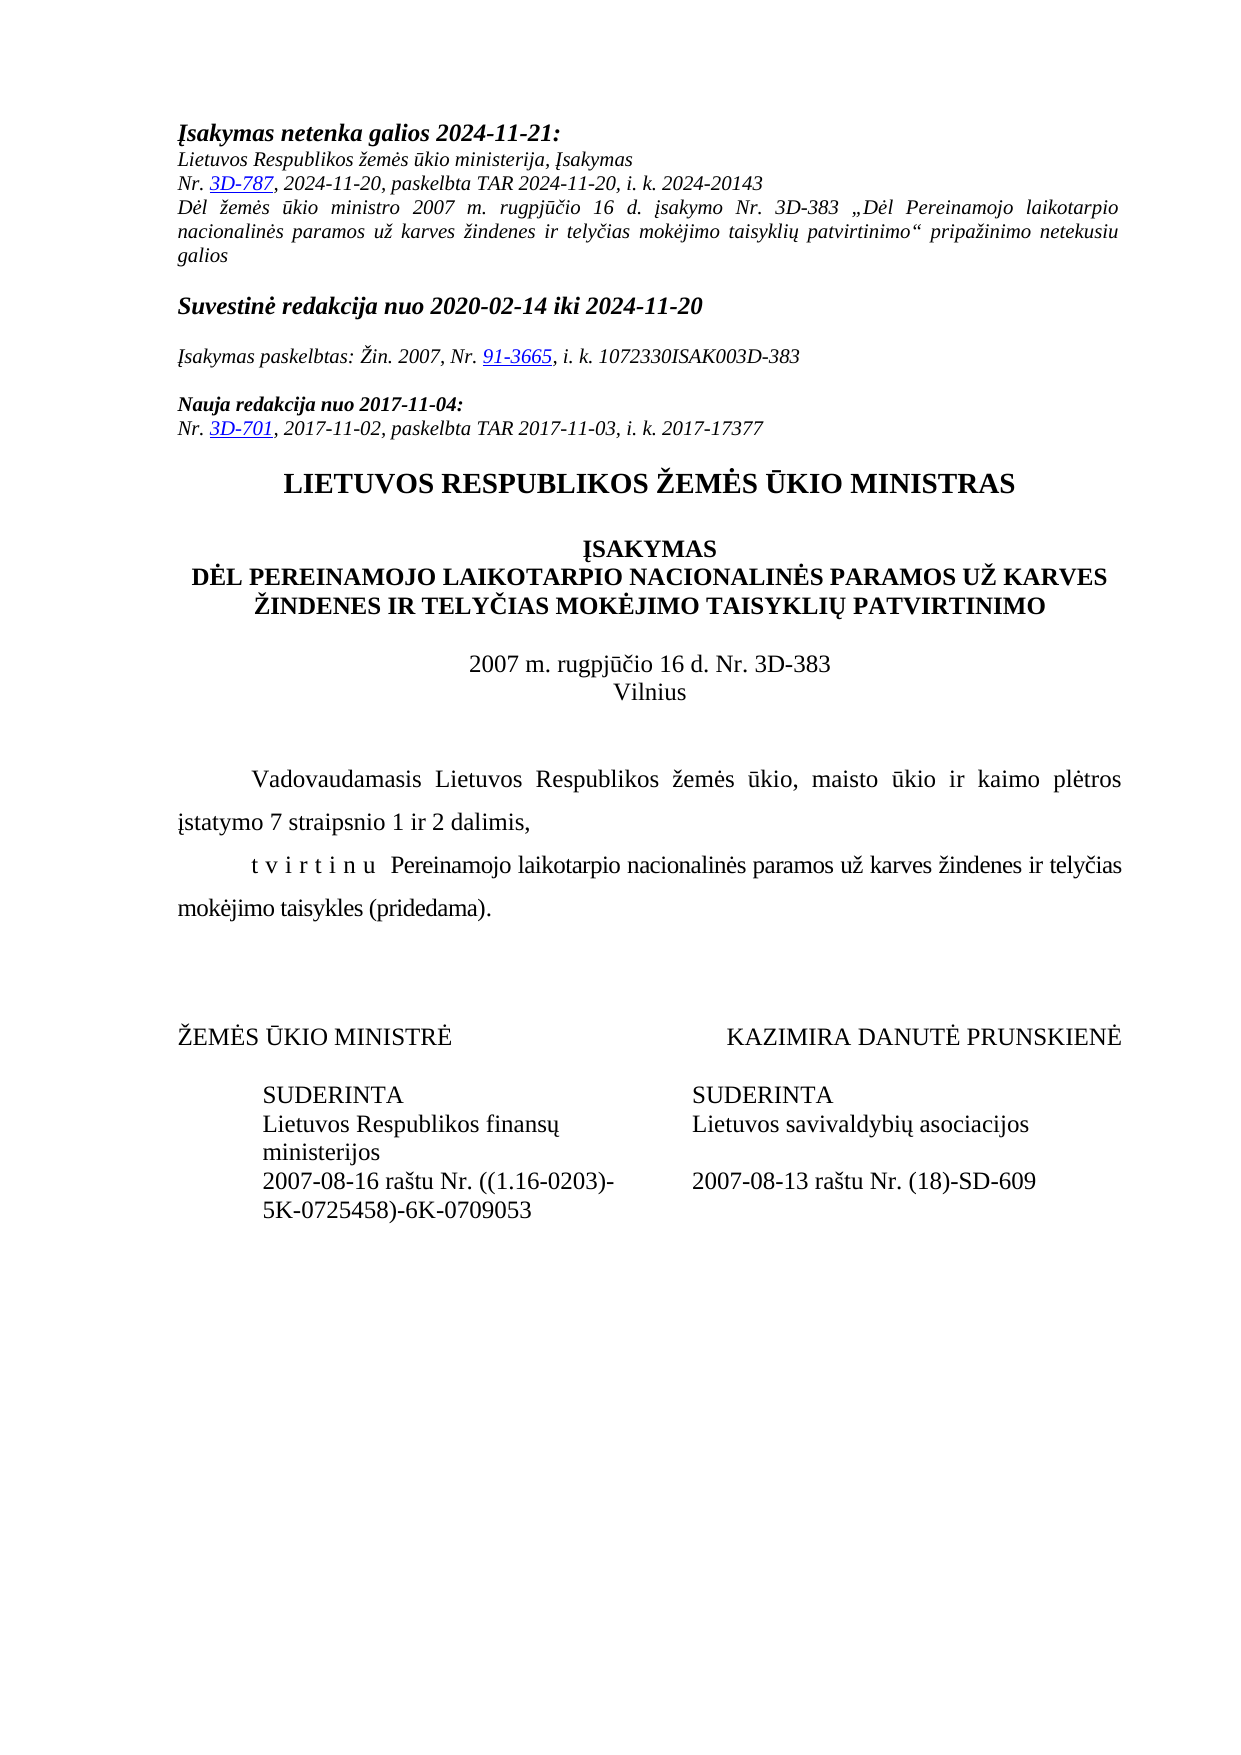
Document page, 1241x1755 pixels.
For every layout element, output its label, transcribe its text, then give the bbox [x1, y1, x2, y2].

text Nr. 3D-787, 2024-11-20, paskelbta TAR 2024-11-20, i. k. 2024-20143 [177, 171, 1122, 195]
text Nauja redakcija nuo 2017-11-04: [177, 392, 1122, 416]
text ŽEMĖS ŪKIO MINISTRĖ KAZIMIRA DANUTĖ PRUNSKIENĖ [177, 1022, 1122, 1051]
table_header SUDERINTA [177, 1080, 681, 1109]
text DĖL PEREINAMOJO LAIKOTARPIO NACIONALINĖS PARAMOS UŽ KARVES ŽINDENES IR TELYČIAS mokėjimo taisyklių PATVIRTINIMO [177, 562, 1122, 620]
text Įsakymas paskelbtas: Žin. 2007, Nr. 91-3665, i. k. 1072330ISAK003D-383 [177, 344, 1122, 368]
table_cell 2007-08-13 raštu Nr. (18)-SD-609 [681, 1166, 1181, 1195]
text Dėl žemės ūkio ministro 2007 m. rugpjūčio 16 d. įsakymo Nr. 3D-383 „Dėl Pereinamojo laikotarpio nacionalinės paramos už karves žindenes ir telyčias mokėjimo taisyklių patvirtinimo“ pripažinimo netekusiu galios [177, 195, 1122, 267]
table_cell 5K-0725458)-6K-0709053 [177, 1195, 681, 1224]
text Vilnius [177, 677, 1122, 706]
text LIETUVOS RESPUBLIKOS ŽEMĖS ŪKIO MINISTRAS [177, 467, 1122, 500]
table_cell Lietuvos Respublikos finansų ministerijos [177, 1109, 681, 1166]
text t v i r t i n u Pereinamojo laikotarpio nacionalinės paramos už karves žindenes ir telyčias mokėjimo taisykles (pridedama). [177, 850, 1122, 922]
text Nr. 3D-701, 2017-11-02, paskelbta TAR 2017-11-03, i. k. 2017-17377 [177, 416, 1122, 440]
text Lietuvos Respublikos žemės ūkio ministerija, Įsakymas [177, 147, 1122, 171]
text Suvestinė redakcija nuo 2020-02-14 iki 2024-11-20 [177, 291, 1122, 320]
table_header SUDERINTA [681, 1080, 1181, 1109]
table_cell Lietuvos savivaldybių asociacijos [681, 1109, 1181, 1166]
text Vadovaudamasis Lietuvos Respublikos žemės ūkio, maisto ūkio ir kaimo plėtros įstatymo 7 straipsnio 1 ir 2 dalimis, [177, 764, 1122, 836]
text Įsakymas netenka galios 2024-11-21: [177, 118, 1122, 147]
table_cell 2007-08-16 raštu Nr. ((1.16-0203)- [177, 1166, 681, 1195]
table_cell [681, 1195, 1181, 1224]
text ĮSAKYMAS [177, 534, 1122, 562]
text 2007 m. rugpjūčio 16 d. Nr. 3D-383 [177, 649, 1122, 677]
